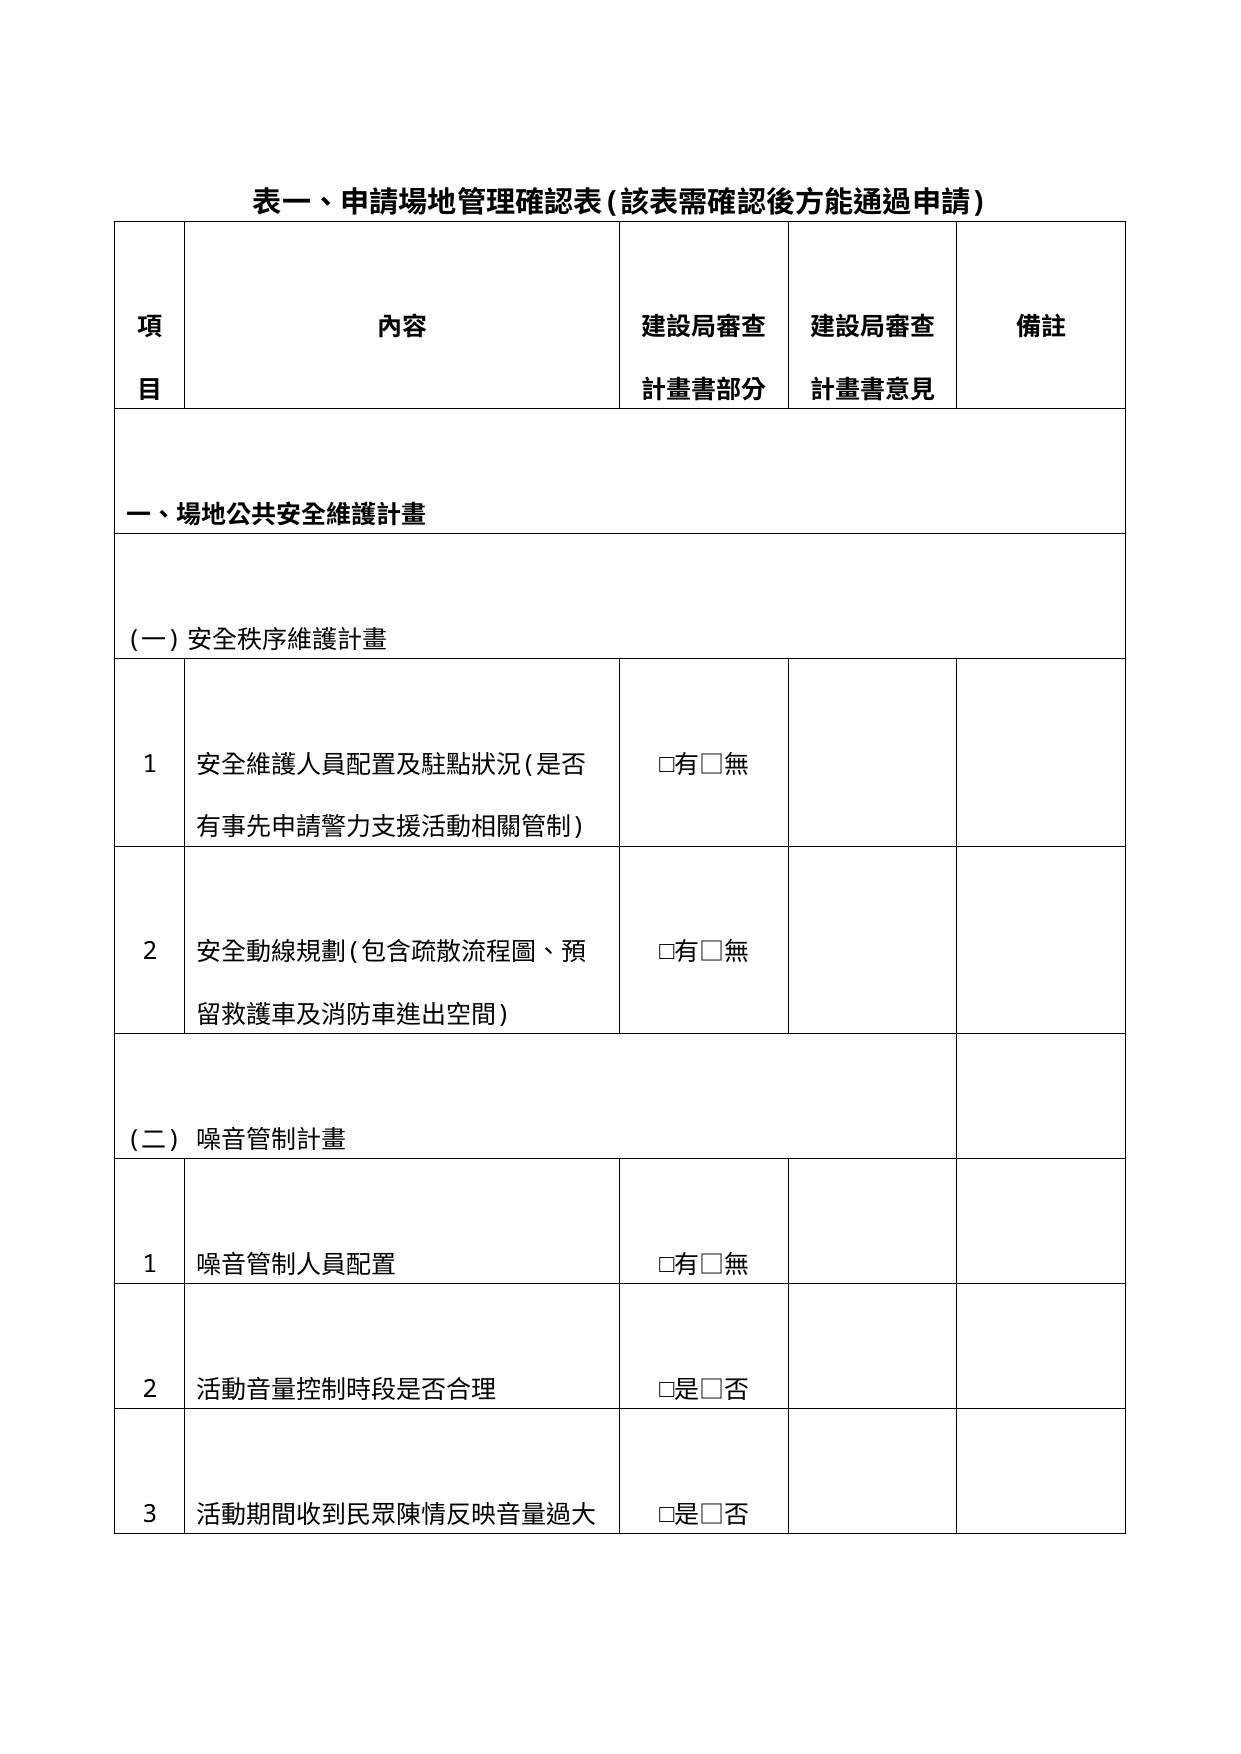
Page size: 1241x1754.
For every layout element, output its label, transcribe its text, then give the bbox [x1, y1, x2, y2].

table_cell [957, 1284, 1125, 1408]
table_header 建設局審查計畫書部分 [620, 222, 788, 408]
table_cell □是□否 [620, 1284, 788, 1408]
table_cell □有□無 [620, 847, 788, 1033]
table_cell 3 [115, 1409, 184, 1533]
table_cell [789, 1159, 956, 1283]
table_cell 1 [115, 659, 184, 846]
table_cell [957, 1034, 1125, 1158]
table_cell 1 [115, 1159, 184, 1283]
table_cell [789, 1409, 956, 1533]
table_header 備註 [957, 222, 1125, 408]
table_cell [957, 1409, 1125, 1533]
table_header 項目 [115, 222, 184, 408]
table_cell □是□否 [620, 1409, 788, 1533]
table_cell [957, 847, 1125, 1033]
table_cell 活動期間收到民眾陳情反映音量過大 [185, 1409, 619, 1533]
table_cell 安全維護人員配置及駐點狀況(是否有事先申請警力支援活動相關管制) [185, 659, 619, 846]
table_cell (一) 安全秩序維護計畫 [115, 534, 1125, 658]
table_cell [957, 659, 1125, 846]
table_header 建設局審查計畫書意見 [789, 222, 956, 408]
table_cell [789, 847, 956, 1033]
table_cell [789, 1284, 956, 1408]
table_cell 2 [115, 1284, 184, 1408]
text 表一、申請場地管理確認表(該表需確認後方能通過申請) [187, 158, 1053, 221]
table_cell □有□無 [620, 659, 788, 846]
table_cell 活動音量控制時段是否合理 [185, 1284, 619, 1408]
table_cell 2 [115, 847, 184, 1033]
table_cell [789, 659, 956, 846]
table_cell [957, 1159, 1125, 1283]
table_cell 一、場地公共安全維護計畫 [115, 409, 1125, 533]
table_cell (二) 噪音管制計畫 [115, 1034, 956, 1158]
table_cell 噪音管制人員配置 [185, 1159, 619, 1283]
table_header 內容 [185, 222, 619, 408]
table_cell 安全動線規劃(包含疏散流程圖、預留救護車及消防車進出空間) [185, 847, 619, 1033]
table_cell □有□無 [620, 1159, 788, 1283]
